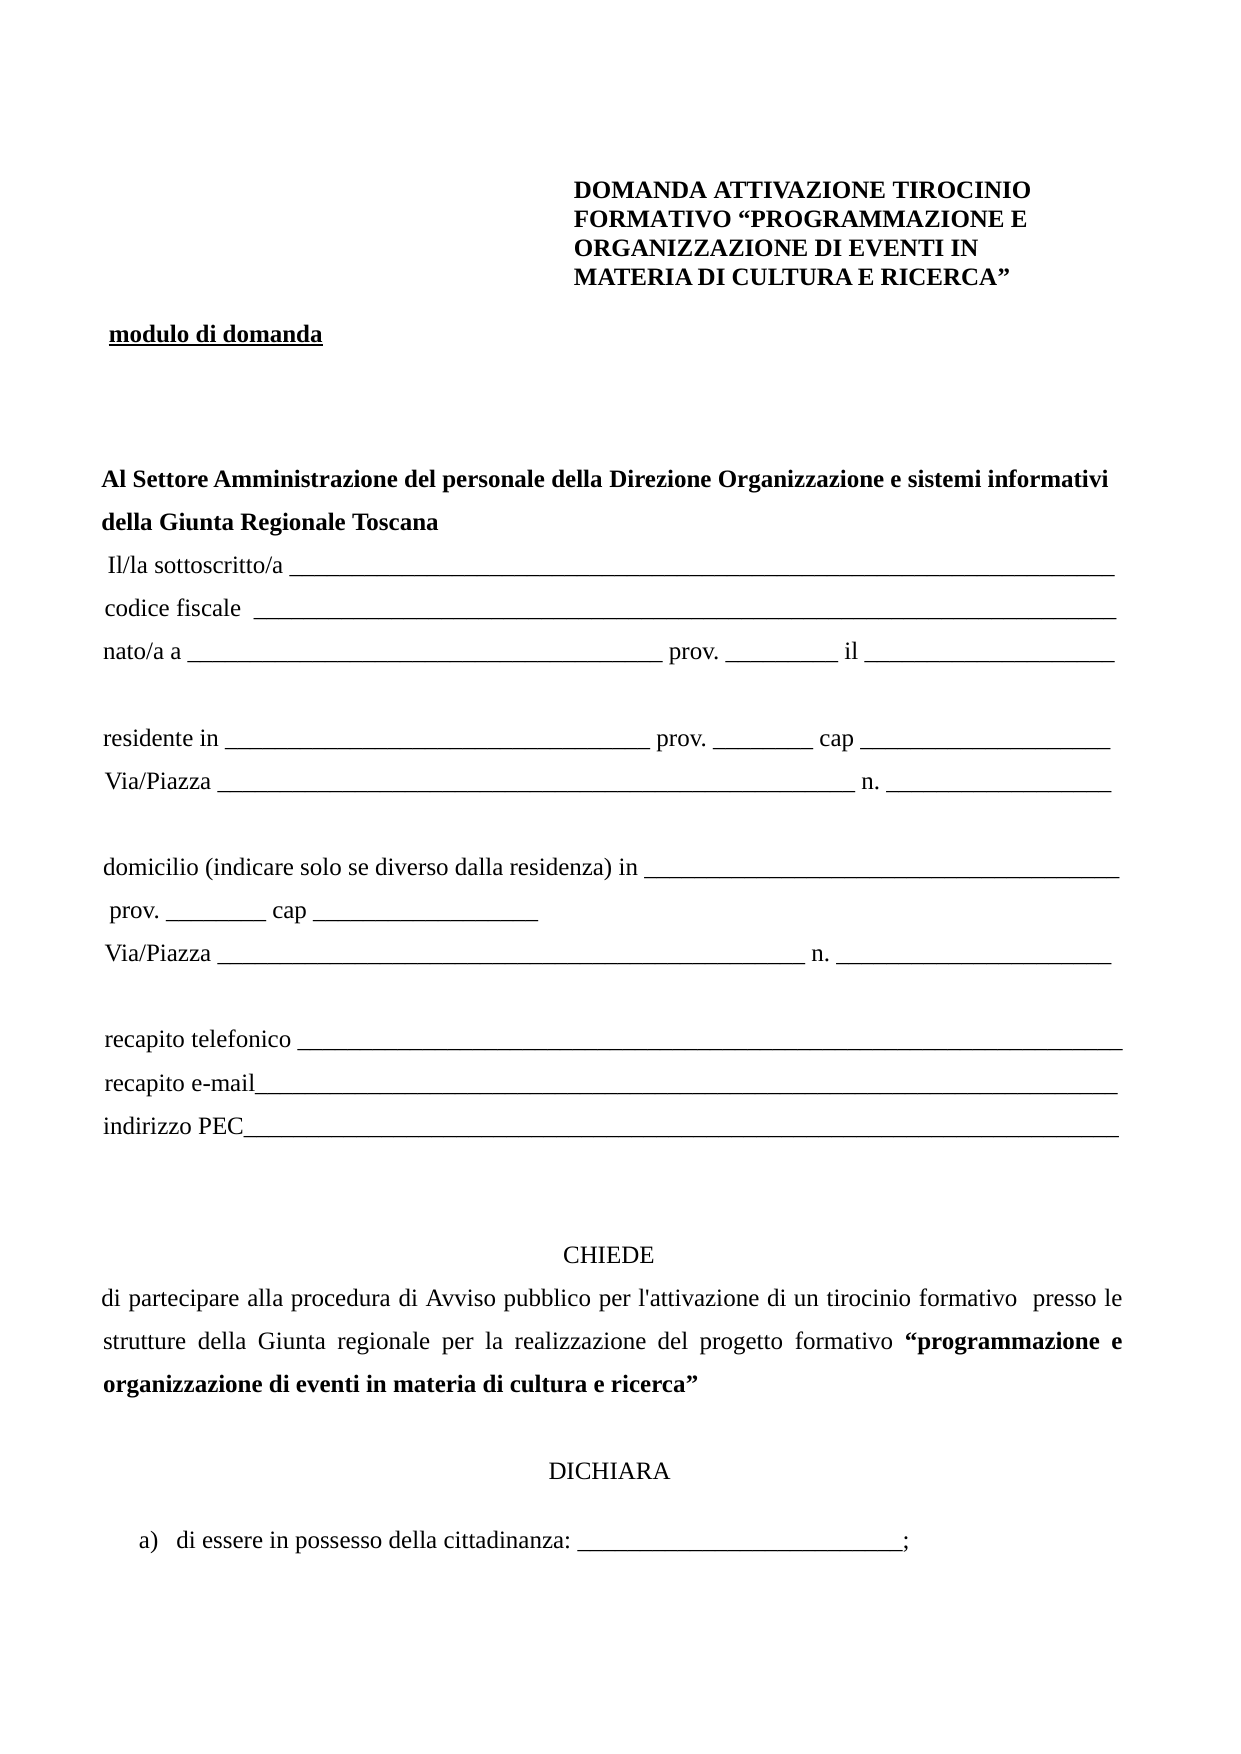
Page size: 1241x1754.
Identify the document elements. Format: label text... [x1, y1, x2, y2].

text Via/Piazza _______________________________________________ n. ______________________ [103, 938, 1122, 967]
text indirizzo PEC______________________________________________________________________ [103, 1111, 1122, 1139]
text residente in __________________________________ prov. ________ cap ____________________ [103, 723, 1122, 751]
list di essere in possesso della cittadinanza: __________________________; [139, 1525, 1122, 1554]
text domicilio (indicare solo se diverso dalla residenza) in ______________________________________ [103, 852, 1122, 881]
table_header modulo di domanda [101, 147, 566, 348]
text prov. ________ cap __________________ [103, 895, 1122, 924]
text DICHIARA [101, 1456, 1122, 1484]
table_header DOMANDA ATTIVAZIONE TIROCINIO FORMATIVO “PROGRAMMAZIONE E ORGANIZZAZIONE DI EVENTI IN MATERIA DI CULTURA E RICERCA” [566, 147, 1104, 348]
text codice fiscale _____________________________________________________________________ [103, 593, 1122, 622]
text Il/la sottoscritto/a __________________________________________________________________ [107, 550, 1122, 579]
text CHIEDE [101, 1240, 1122, 1269]
text di partecipare alla procedura di Avviso pubblico per l'attivazione di un tirocinio formativo presso le strutture della Giunta regionale per la realizzazione del progetto formativo “programmazione E ORGANIZZAZIONE DI EVENTI IN MATERIA DI CULTURA E RICERCA” [101, 1283, 1122, 1398]
text nato/a a ______________________________________ prov. _________ il ____________________ [103, 636, 1122, 665]
text Al Settore Amministrazione del personale della Direzione Organizzazione e sistemi informativi della Giunta Regionale Toscana [101, 464, 1122, 536]
text recapito telefonico __________________________________________________________________ [103, 1024, 1122, 1053]
text recapito e-mail_____________________________________________________________________ [103, 1068, 1122, 1096]
text Via/Piazza ___________________________________________________ n. __________________ [103, 766, 1122, 794]
